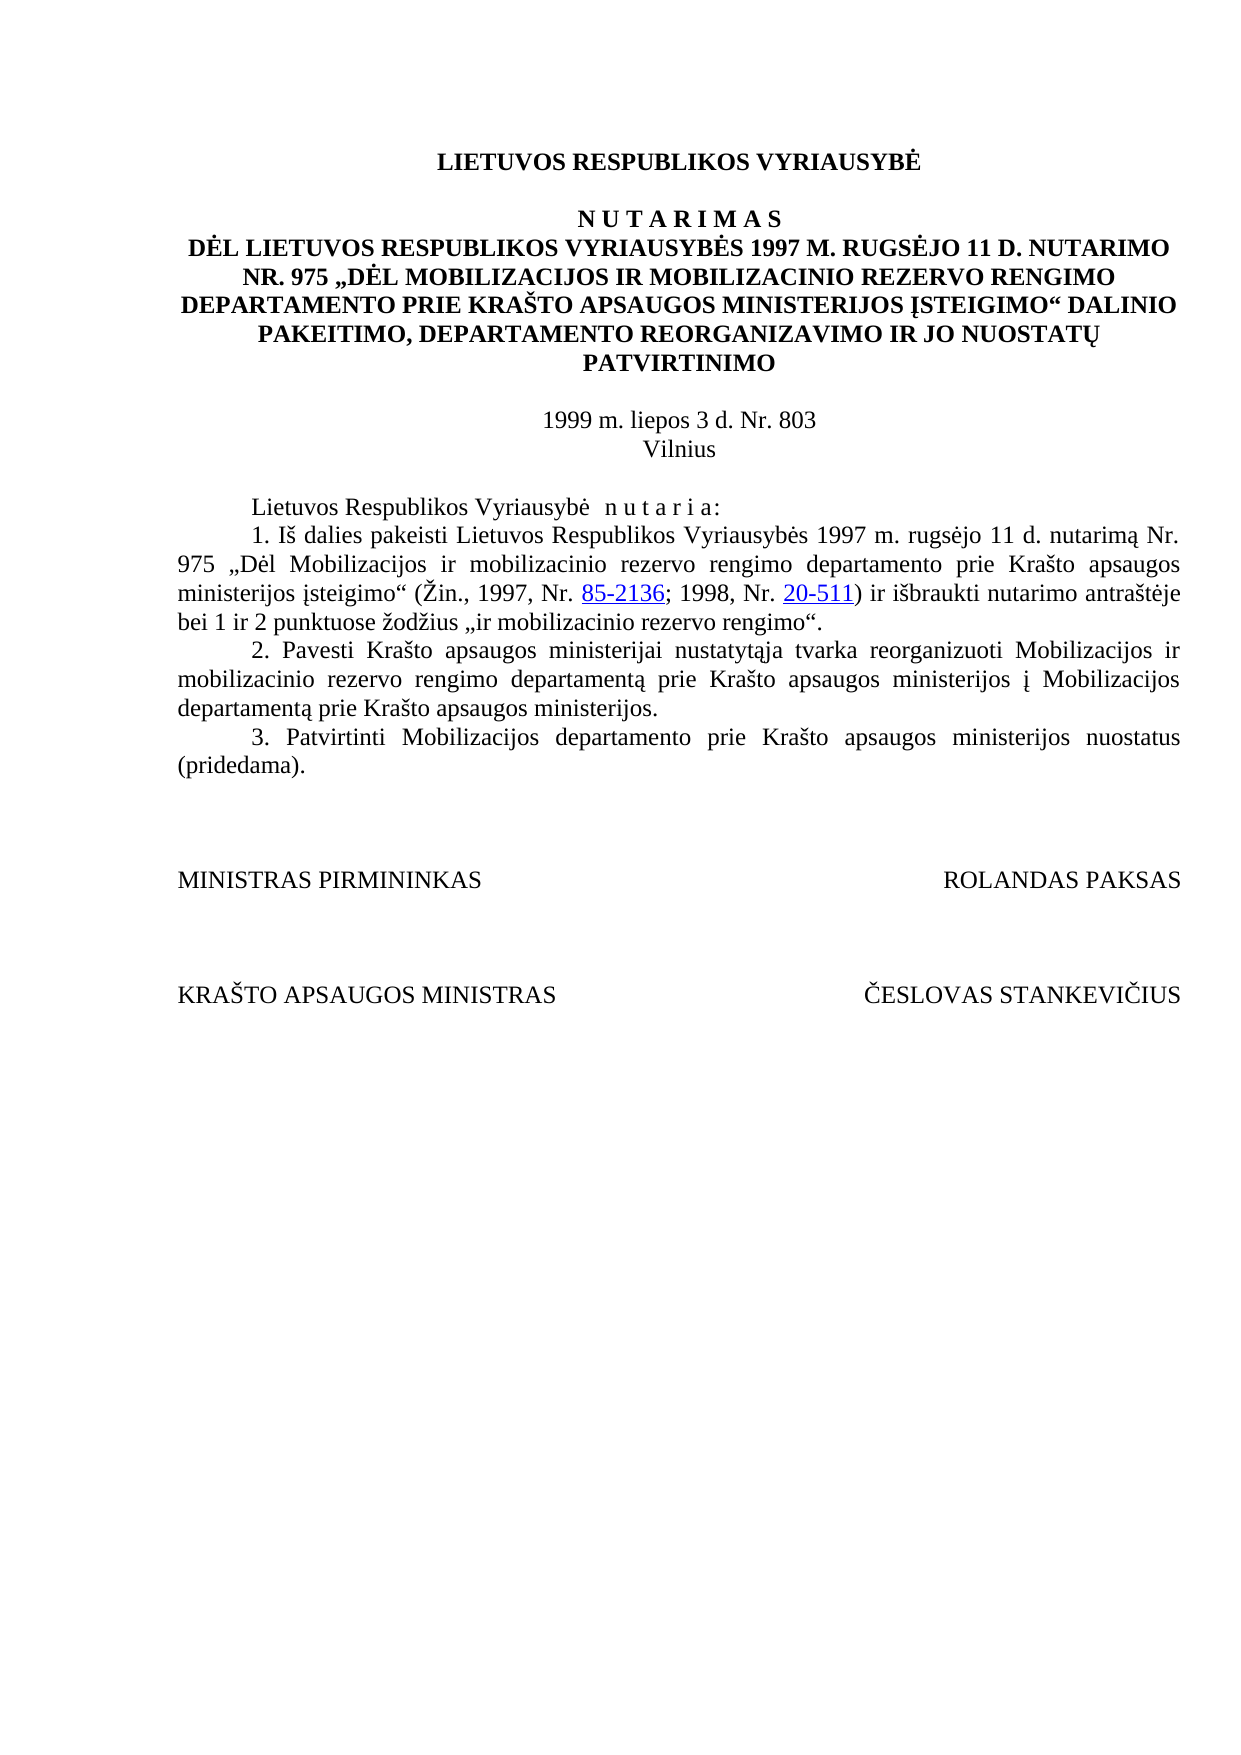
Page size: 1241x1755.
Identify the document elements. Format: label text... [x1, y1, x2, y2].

text 1. Iš dalies pakeisti Lietuvos Respublikos Vyriausybės 1997 m. rugsėjo 11 d. nutarimą Nr. 975 „Dėl Mobilizacijos ir mobilizacinio rezervo rengimo departamento prie Krašto apsaugos ministerijos įsteigimo“ (Žin., 1997, Nr. 85-2136; 1998, Nr. 20-511) ir išbraukti nutarimo antraštėje bei 1 ir 2 punktuose žodžius „ir mobilizacinio rezervo rengimo“. [177, 521, 1181, 636]
text Lietuvos Respublikos Vyriausybė nutaria: [177, 492, 1181, 521]
text 3. Patvirtinti Mobilizacijos departamento prie Krašto apsaugos ministerijos nuostatus (pridedama). [177, 722, 1181, 779]
text Krašto apsaugos ministras Česlovas Stankevičius [177, 981, 1181, 1009]
text Vilnius [177, 434, 1181, 463]
text 2. Pavesti Krašto apsaugos ministerijai nustatytąja tvarka reorganizuoti Mobilizacijos ir mobilizacinio rezervo rengimo departamentą prie Krašto apsaugos ministerijos į Mobilizacijos departamentą prie Krašto apsaugos ministerijos. [177, 636, 1181, 722]
text N U T A R I M A S [177, 204, 1181, 233]
text Ministras Pirmininkas Rolandas Paksas [177, 866, 1181, 894]
text DĖL LIETUVOS RESPUBLIKOS VYRIAUSYBĖS 1997 M. RUGSĖJO 11 D. NUTARIMO NR. 975 „DĖL MOBILIZACIJOS IR MOBILIZACINIO REZERVO RENGIMO DEPARTAMENTO PRIE KRAŠTO APSAUGOS MINISTERIJOS ĮSTEIGIMO“ DALINIO PAKEITIMO, DEPARTAMENTO REORGANIZAVIMO IR JO NUOSTATŲ PATVIRTINIMO [177, 233, 1181, 377]
text 1999 m. liepos 3 d. Nr. 803 [177, 406, 1181, 434]
text LIETUVOS RESPUBLIKOS VYRIAUSYBĖ [177, 147, 1181, 176]
